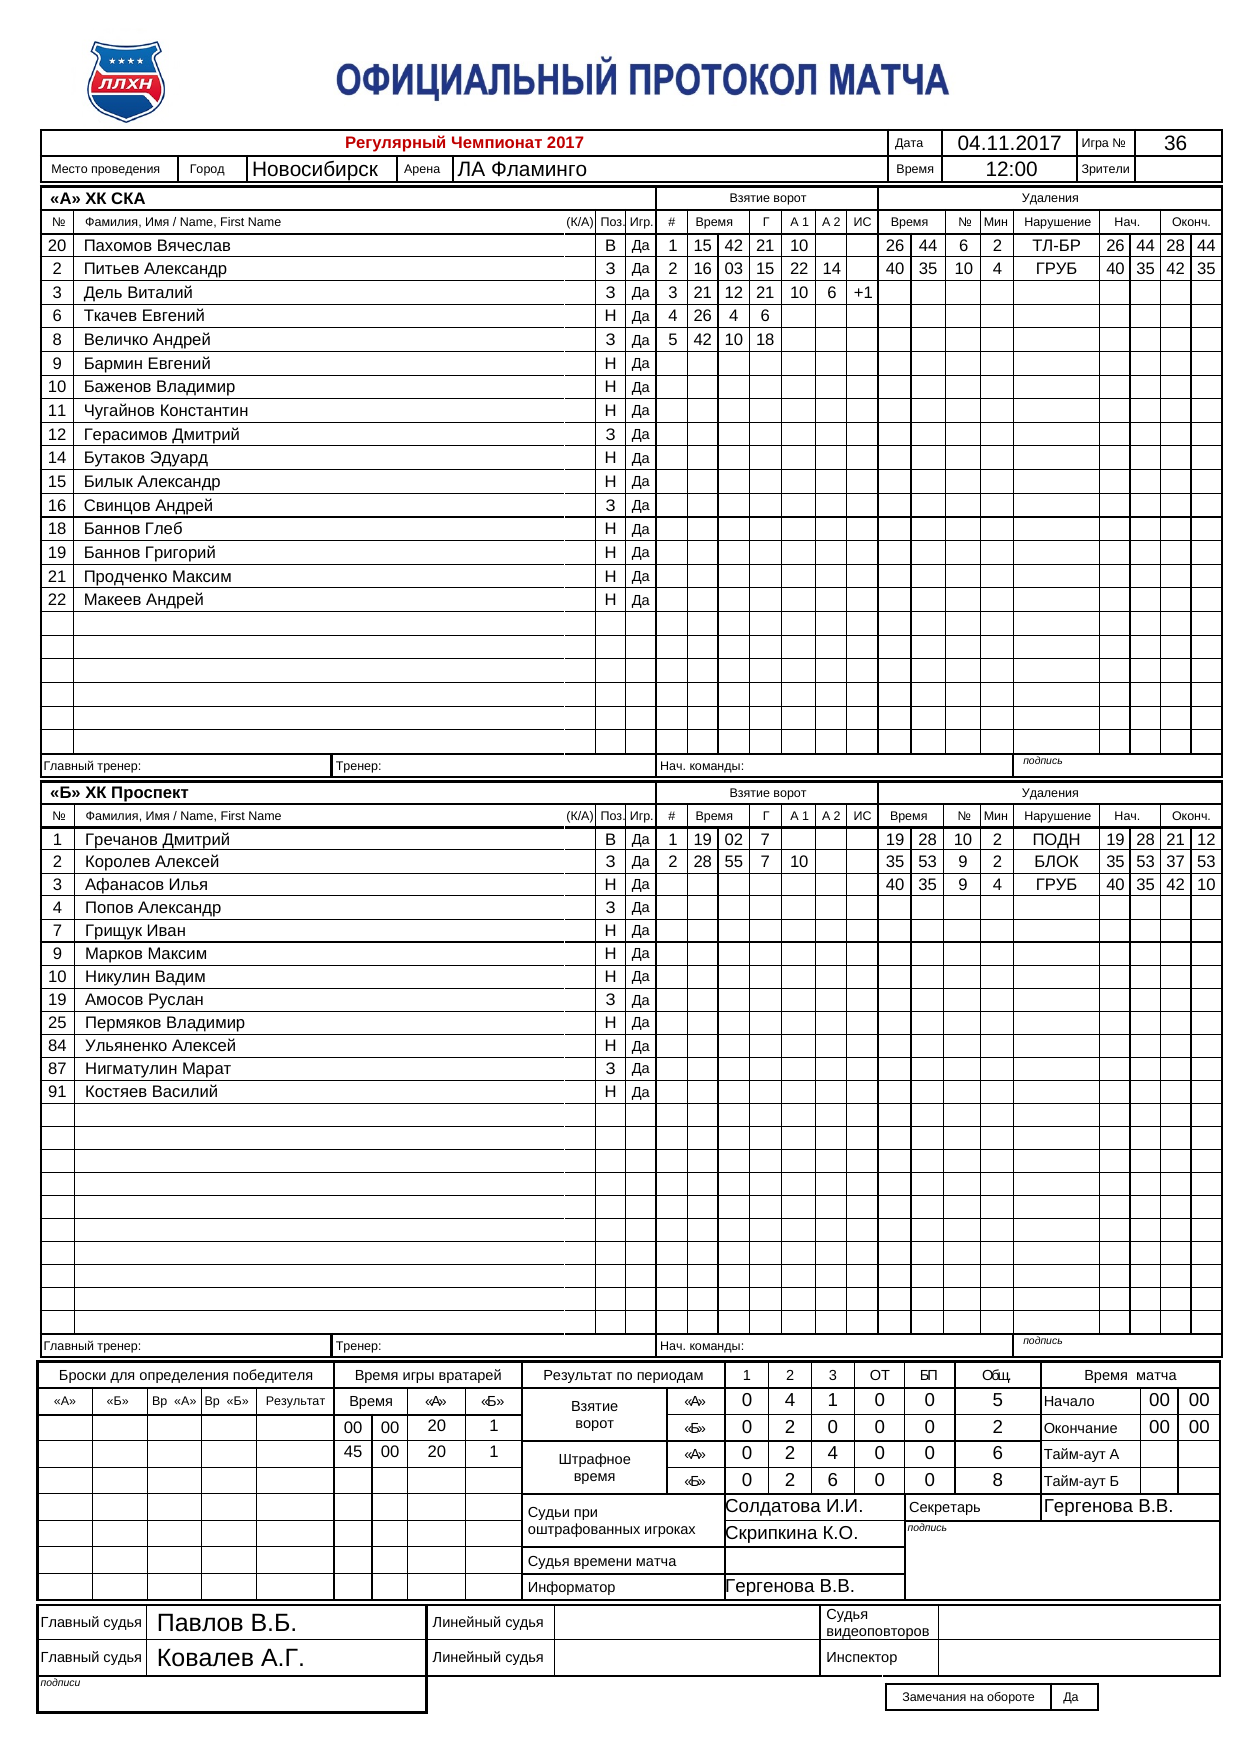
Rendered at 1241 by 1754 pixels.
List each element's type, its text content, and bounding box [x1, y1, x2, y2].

table_cell Н [596, 920, 625, 941]
table_cell [782, 683, 815, 706]
table_cell [408, 1468, 465, 1493]
table_cell 26 [1100, 235, 1129, 256]
table_cell [847, 829, 877, 849]
table_cell [750, 494, 781, 516]
table_cell [946, 423, 980, 445]
table_cell Фамилия, Имя / Name, First Name [74, 211, 565, 233]
table_cell 0 [726, 1415, 768, 1440]
table_cell [1131, 1242, 1160, 1264]
table_cell 26 [688, 305, 717, 327]
table_cell [816, 1196, 846, 1218]
table_cell Да [626, 1081, 655, 1103]
table_header Да [1052, 1685, 1097, 1709]
table_cell [847, 423, 877, 445]
table_cell [719, 352, 749, 374]
table_cell [719, 494, 749, 516]
table_cell [202, 1494, 256, 1520]
table_cell [565, 235, 595, 256]
table_cell [981, 565, 1013, 587]
table_cell 3 [42, 281, 73, 303]
table_cell № [42, 805, 74, 826]
table_cell [719, 470, 749, 493]
table_cell [1192, 1242, 1221, 1264]
table_cell [1100, 920, 1129, 941]
table_cell [1161, 518, 1190, 540]
table_cell [148, 1416, 201, 1440]
table_cell [1161, 659, 1190, 682]
table_cell [1192, 1104, 1221, 1126]
table_cell Н [596, 470, 625, 493]
table_cell [626, 612, 655, 634]
table_cell [782, 1242, 815, 1264]
table_cell [719, 943, 749, 964]
table_cell [657, 494, 687, 516]
table_cell 35 [912, 874, 943, 895]
table_cell [981, 683, 1013, 706]
table_cell 2 [956, 1415, 1040, 1440]
table_cell [1100, 896, 1129, 918]
table_cell [879, 328, 910, 351]
table_cell [750, 636, 781, 658]
table_cell [1131, 494, 1160, 516]
table_cell [202, 1547, 256, 1573]
table_cell [879, 707, 910, 729]
table_cell Питьев Александр [74, 257, 564, 280]
table_cell [657, 943, 687, 964]
table_cell [981, 1127, 1013, 1149]
table_cell [847, 446, 877, 469]
table_cell Линейный судья [428, 1606, 554, 1639]
table_cell [1161, 989, 1190, 1011]
table_cell 0 [812, 1415, 854, 1440]
table_cell [879, 446, 910, 469]
table_cell 0 [855, 1415, 904, 1440]
table_cell З [596, 257, 625, 280]
table_cell [719, 896, 749, 918]
table_cell [1100, 659, 1129, 682]
table_cell «А» [408, 1389, 465, 1413]
table_cell 40 [879, 257, 910, 280]
table_cell 0 [905, 1415, 954, 1440]
table_cell [816, 305, 846, 327]
table_cell [719, 1219, 749, 1241]
table_cell [1100, 1150, 1129, 1172]
table_cell 10 [782, 281, 815, 303]
table_cell Ткачев Евгений [74, 305, 564, 327]
table_cell [750, 1081, 781, 1103]
table_cell 26 [879, 235, 910, 256]
table_cell [719, 1242, 749, 1264]
table_cell [1192, 565, 1221, 587]
table_cell [719, 446, 749, 469]
table_cell 22 [42, 588, 73, 611]
table_cell [912, 1219, 943, 1241]
table_cell [944, 943, 980, 964]
table_cell [1014, 1265, 1099, 1287]
table_cell [939, 1640, 1219, 1675]
table_cell [981, 1081, 1013, 1103]
table_cell [1161, 896, 1190, 918]
table_cell [39, 1574, 92, 1599]
table_cell [1014, 494, 1099, 516]
table_cell Г [750, 211, 781, 233]
table_cell [565, 541, 595, 564]
table_cell 4 [42, 896, 74, 918]
table_cell [879, 1081, 910, 1103]
table_cell [944, 1219, 980, 1241]
table_cell [202, 1468, 256, 1493]
table_cell [1161, 565, 1190, 587]
table_cell Фамилия, Имя / Name, First Name [75, 805, 565, 826]
table_cell [1161, 1288, 1190, 1310]
table_cell [555, 1606, 819, 1639]
table_cell [847, 683, 877, 706]
table_cell [782, 1311, 815, 1333]
table_cell Н [596, 399, 625, 422]
table_cell [42, 1173, 74, 1195]
table_cell [1131, 1150, 1160, 1172]
table_cell [782, 707, 815, 729]
table_cell 02 [719, 829, 749, 849]
table_cell [981, 1173, 1013, 1195]
table_cell [782, 494, 815, 516]
table_cell [1141, 1468, 1177, 1493]
table_cell [1192, 943, 1221, 964]
table_cell 00 [373, 1441, 407, 1467]
table_cell [565, 966, 595, 987]
table_cell [565, 446, 595, 469]
table_cell # [657, 805, 687, 826]
table_cell [1192, 612, 1221, 634]
table_cell 7 [750, 829, 781, 849]
table_cell [912, 612, 945, 634]
table_cell 00 [1179, 1415, 1219, 1440]
table_cell 28 [1131, 829, 1160, 849]
table_cell Нарушение [1014, 211, 1099, 233]
table_cell [981, 1219, 1013, 1241]
table_cell [565, 1288, 595, 1310]
table_cell [816, 1288, 846, 1310]
table_cell [1014, 659, 1099, 682]
table_cell [719, 1104, 749, 1126]
table_cell [1100, 966, 1129, 987]
table_cell [847, 1311, 877, 1333]
table_cell Нач. команды: [657, 1335, 1012, 1356]
table_cell 28 [912, 829, 943, 849]
table_cell [1100, 1081, 1129, 1103]
table_cell [1141, 1441, 1177, 1467]
table_cell [883, 1677, 1220, 1681]
table_cell Скрипкина К.О. [726, 1521, 904, 1546]
table_cell [1131, 943, 1160, 964]
table_cell 2 [981, 850, 1013, 872]
table_header БП [905, 1363, 954, 1387]
table_cell 11 [42, 399, 73, 422]
table_cell [782, 518, 815, 540]
table_cell [373, 1574, 407, 1599]
table_cell [1014, 1058, 1099, 1079]
table_cell (К/А) [565, 211, 595, 233]
table_cell 3 [42, 874, 74, 895]
table_cell Н [596, 1012, 625, 1033]
table_cell [912, 588, 945, 611]
table_cell [912, 1035, 943, 1057]
table_cell [1100, 1058, 1129, 1079]
table_cell [1014, 1311, 1099, 1333]
table_cell [1014, 1012, 1099, 1033]
table_cell [565, 1265, 595, 1287]
table_cell [816, 494, 846, 516]
table_cell [847, 1173, 877, 1195]
table_cell ГРУБ [1014, 257, 1099, 280]
table_cell Поз. [596, 805, 625, 826]
table_cell [981, 352, 1013, 374]
table_cell [565, 1012, 595, 1033]
table_cell [981, 636, 1013, 658]
table_cell [93, 1416, 147, 1440]
table_cell [782, 659, 815, 682]
table_cell Королев Алексей [75, 850, 564, 872]
table_cell [565, 494, 595, 516]
table_cell [816, 588, 846, 611]
table_cell [626, 1127, 655, 1149]
table_cell [1161, 399, 1190, 422]
table_cell [946, 305, 980, 327]
table_cell [981, 446, 1013, 469]
table_cell [782, 1035, 815, 1057]
table_cell [565, 470, 595, 493]
table_cell [1179, 1468, 1219, 1493]
table_cell [750, 896, 781, 918]
table_cell [1100, 683, 1129, 706]
table_cell ИС [847, 211, 877, 233]
table_cell [1131, 376, 1160, 398]
table_cell ГРУБ [1014, 874, 1099, 895]
table_cell [719, 1196, 749, 1218]
table_cell Герасимов Дмитрий [74, 423, 564, 445]
table_cell [1014, 399, 1099, 422]
table_cell [847, 636, 877, 658]
table_cell [1131, 1127, 1160, 1149]
table_cell [847, 730, 877, 753]
table_cell 3 [657, 281, 687, 303]
table_cell [565, 257, 595, 280]
table_cell [847, 305, 877, 327]
table_cell [596, 612, 625, 634]
table_cell Да [626, 352, 655, 374]
table_cell [782, 1058, 815, 1079]
table_cell Вр «А» [148, 1389, 201, 1413]
table_cell 19 [879, 829, 910, 849]
table_cell [816, 328, 846, 351]
table_cell [42, 1196, 74, 1218]
table_cell Свинцов Андрей [74, 494, 564, 516]
table_cell [1100, 943, 1129, 964]
table_cell [688, 518, 717, 540]
table_cell [750, 376, 781, 398]
table_cell [688, 494, 717, 516]
table_cell [1192, 328, 1221, 351]
table_cell [879, 518, 910, 540]
table_cell Арена [398, 157, 452, 181]
table_cell [1161, 1104, 1190, 1126]
table_cell Нарушение [1014, 805, 1099, 826]
table_cell [782, 1265, 815, 1287]
table_cell [1100, 730, 1129, 753]
table_cell «А» [39, 1389, 92, 1413]
table_cell 44 [912, 235, 945, 256]
table_cell [847, 588, 877, 611]
table_cell [1192, 659, 1221, 682]
table_cell Да [626, 829, 655, 849]
table_cell [782, 874, 815, 895]
table_cell 25 [42, 1012, 74, 1033]
table_cell [1131, 470, 1160, 493]
table_cell [657, 730, 687, 753]
table_cell В [596, 235, 625, 256]
table_cell [944, 1058, 980, 1079]
table_cell [657, 1311, 687, 1333]
table_cell [657, 1173, 687, 1195]
table_cell [879, 541, 910, 564]
table_cell [981, 518, 1013, 540]
table_cell [1014, 989, 1099, 1011]
table_cell [565, 352, 595, 374]
table_header Результат по периодам [523, 1363, 724, 1387]
table_cell 53 [1131, 850, 1160, 872]
table_cell [946, 636, 980, 658]
table_cell [879, 399, 910, 422]
table_cell [719, 399, 749, 422]
table_cell [1100, 470, 1129, 493]
table_cell [912, 1012, 943, 1033]
table_cell 53 [1192, 850, 1221, 872]
table_cell 4 [657, 305, 687, 327]
table_cell 0 [905, 1442, 954, 1467]
table_cell 12 [719, 281, 749, 303]
table_cell [750, 943, 781, 964]
table_cell [912, 683, 945, 706]
table_cell Секретарь [906, 1495, 1040, 1520]
table_cell [1161, 305, 1190, 327]
table_cell [944, 896, 980, 918]
table_cell [1100, 1219, 1129, 1241]
table_cell Н [596, 874, 625, 895]
table_cell [657, 541, 687, 564]
table_cell [719, 874, 749, 895]
table_cell [42, 1242, 74, 1264]
table_cell [1131, 989, 1160, 1011]
table_cell [626, 1104, 655, 1126]
table_cell [202, 1521, 256, 1546]
table_cell Бутаков Эдуард [74, 446, 564, 469]
table_cell 1 [466, 1441, 521, 1467]
table_cell [847, 707, 877, 729]
table_cell Главный тренер: [42, 755, 330, 776]
table_header «А» ХК СКА [42, 188, 655, 209]
table_cell Марков Максим [75, 943, 564, 964]
table_cell [565, 659, 595, 682]
table_cell [912, 896, 943, 918]
table_cell [688, 541, 717, 564]
table_cell 10 [944, 829, 980, 849]
table_cell [1014, 376, 1099, 398]
table_cell 8 [956, 1468, 1040, 1493]
table_cell [1014, 896, 1099, 918]
table_cell З [596, 850, 625, 872]
table_cell [688, 1150, 717, 1172]
table_cell [912, 352, 945, 374]
table_cell 2 [657, 257, 687, 280]
table_cell Н [596, 1081, 625, 1103]
table_cell [981, 470, 1013, 493]
table_cell [912, 636, 945, 658]
table_cell 0 [855, 1468, 904, 1493]
table_cell 40 [1100, 257, 1129, 280]
table_cell [39, 1468, 92, 1493]
table_cell [816, 612, 846, 634]
table_cell [657, 1127, 687, 1149]
table_cell [626, 683, 655, 706]
table_cell [1192, 920, 1221, 941]
table_cell [816, 943, 846, 964]
table_cell [148, 1574, 201, 1599]
table_cell Да [626, 943, 655, 964]
table_cell [719, 1127, 749, 1149]
table_cell [1014, 1150, 1099, 1172]
table_cell [39, 1441, 92, 1467]
table_cell [1161, 966, 1190, 987]
table_cell [981, 328, 1013, 351]
table_cell [688, 659, 717, 682]
table_cell [750, 1242, 781, 1264]
table_cell Результат [257, 1389, 333, 1413]
table_cell [565, 1242, 595, 1264]
table_cell [657, 659, 687, 682]
table_cell [1179, 1441, 1219, 1467]
table_cell Главный тренер: [42, 1335, 330, 1356]
table_cell [912, 305, 945, 327]
table_cell [1136, 157, 1221, 181]
table_cell [75, 1265, 564, 1287]
table_cell [1192, 470, 1221, 493]
table_header Регулярный Чемпионат 2017 [42, 131, 887, 155]
table_cell [782, 1127, 815, 1149]
table_cell [1100, 494, 1129, 516]
table_cell [565, 281, 595, 303]
table_cell [847, 328, 877, 351]
table_cell [944, 966, 980, 987]
table_cell [1192, 989, 1221, 1011]
table_cell [847, 399, 877, 422]
table_cell [750, 1058, 781, 1079]
table_cell [782, 1104, 815, 1126]
table_cell 35 [1131, 257, 1160, 280]
table_cell [1131, 966, 1160, 987]
table_cell [981, 1311, 1013, 1333]
table_cell [816, 1104, 846, 1126]
table_cell 16 [688, 257, 717, 280]
table_cell 2 [657, 850, 687, 872]
table_cell [1161, 1012, 1190, 1033]
table_cell «Б » [466, 1389, 521, 1413]
table_cell [75, 1311, 564, 1333]
table_cell [1192, 399, 1221, 422]
table_cell Да [626, 235, 655, 256]
table_cell [750, 1104, 781, 1126]
table_cell [688, 1058, 717, 1079]
table_cell Величко Андрей [74, 328, 564, 351]
table_cell Н [596, 518, 625, 540]
table_cell [750, 1311, 781, 1333]
table_cell Информатор [523, 1575, 724, 1599]
table_cell 20 [408, 1441, 465, 1467]
table_cell Н [596, 588, 625, 611]
table_cell [879, 943, 910, 964]
table_cell 35 [1100, 850, 1129, 872]
table_cell [782, 1150, 815, 1172]
table_cell ИС [847, 805, 877, 826]
table_cell [879, 1104, 910, 1126]
table_cell [1192, 588, 1221, 611]
table_cell № [42, 211, 73, 233]
table_cell [912, 1288, 943, 1310]
table_cell [879, 1035, 910, 1057]
table_cell [1192, 707, 1221, 729]
table_cell [148, 1468, 201, 1493]
table_header Взятие ворот [657, 783, 877, 803]
table_cell [782, 966, 815, 987]
table_cell [879, 1311, 910, 1333]
table_cell [726, 1548, 904, 1573]
table_cell [981, 1058, 1013, 1079]
table_cell [1131, 896, 1160, 918]
table_cell [1131, 1058, 1160, 1079]
table_cell [981, 659, 1013, 682]
table_cell Штрафное время [523, 1442, 666, 1493]
table_cell З [596, 896, 625, 918]
table_cell [688, 636, 717, 658]
table_cell [1100, 612, 1129, 634]
table_cell [565, 1311, 595, 1333]
table_cell [981, 1150, 1013, 1172]
table_header «Б» ХК Проспект [42, 783, 655, 803]
table_cell 42 [1161, 874, 1190, 895]
table_cell [657, 1035, 687, 1057]
table_cell 4 [981, 257, 1013, 280]
table_cell Баннов Глеб [74, 518, 564, 540]
table_cell [626, 636, 655, 658]
table_cell Н [596, 352, 625, 374]
table_cell [816, 966, 846, 987]
table_cell [719, 588, 749, 611]
table_cell [946, 281, 980, 303]
table_cell [657, 1081, 687, 1103]
table_cell Нач. [1100, 211, 1160, 233]
table_cell [946, 376, 980, 398]
table_cell 21 [1161, 829, 1190, 849]
table_cell [847, 1265, 877, 1287]
table_cell 16 [42, 494, 73, 516]
table_cell [75, 1288, 564, 1310]
table_cell [879, 470, 910, 493]
table_cell [912, 446, 945, 469]
table_cell [816, 446, 846, 469]
table_cell [1099, 1682, 1220, 1711]
table_cell [1100, 636, 1129, 658]
table_cell [1192, 518, 1221, 540]
table_cell [719, 541, 749, 564]
table_cell Да [626, 376, 655, 398]
table_cell [688, 1127, 717, 1149]
table_cell [944, 1012, 980, 1033]
table_cell [1131, 588, 1160, 611]
table_cell [847, 896, 877, 918]
table_cell [782, 1012, 815, 1033]
table_cell [257, 1574, 333, 1599]
table_cell 19 [42, 989, 74, 1011]
table_cell 2 [42, 850, 74, 872]
table_cell [335, 1574, 371, 1599]
table_cell [373, 1547, 407, 1573]
table_cell [782, 470, 815, 493]
table_cell [782, 612, 815, 634]
table_cell [719, 565, 749, 587]
table_cell 9 [944, 874, 980, 895]
table_cell [1192, 1035, 1221, 1057]
table_cell [657, 683, 687, 706]
table_cell [981, 943, 1013, 964]
table_cell [816, 896, 846, 918]
table_cell [946, 707, 980, 729]
table_cell [912, 328, 945, 351]
table_cell [1014, 1035, 1099, 1057]
table_cell [1192, 1081, 1221, 1103]
table_cell [565, 1150, 595, 1172]
table_cell [750, 423, 781, 445]
table_cell 1 [657, 235, 687, 256]
table_cell [93, 1441, 147, 1467]
table_cell Нигматулин Марат [75, 1058, 564, 1079]
table_cell [565, 1081, 595, 1103]
table_cell 2 [769, 1415, 811, 1440]
table_cell [750, 446, 781, 469]
table_cell [782, 730, 815, 753]
table_cell [981, 1035, 1013, 1057]
table_cell [1100, 1173, 1129, 1195]
table_cell [75, 1242, 564, 1264]
table_cell 7 [750, 850, 781, 872]
table_cell [1014, 1081, 1099, 1103]
table_cell Баннов Григорий [74, 541, 564, 564]
table_cell [688, 730, 717, 753]
table_cell [944, 1035, 980, 1057]
table_cell [1014, 707, 1099, 729]
table_cell [565, 376, 595, 398]
table_cell [1014, 966, 1099, 987]
table_cell [946, 612, 980, 634]
table_cell Да [626, 1058, 655, 1079]
table_cell [1100, 1311, 1129, 1333]
table_cell [1192, 966, 1221, 987]
table_cell 15 [750, 257, 781, 280]
table_cell [565, 518, 595, 540]
table_cell 0 [855, 1389, 904, 1413]
table_cell [944, 1288, 980, 1310]
table_cell [981, 1104, 1013, 1126]
table_cell [816, 683, 846, 706]
table_cell [981, 541, 1013, 564]
table_cell З [596, 423, 625, 445]
table_cell [74, 612, 564, 634]
table_cell [1161, 423, 1190, 445]
table_cell [657, 352, 687, 374]
table_cell [688, 1104, 717, 1126]
table_cell 6 [816, 281, 846, 303]
table_cell [719, 1058, 749, 1079]
table_cell [565, 612, 595, 634]
table_cell [847, 1035, 877, 1057]
table_cell [688, 1035, 717, 1057]
table_cell [816, 730, 846, 753]
table_cell [912, 281, 945, 303]
table_header Удаления [879, 783, 1221, 803]
table_cell 84 [42, 1035, 74, 1057]
table_cell [879, 1196, 910, 1218]
table_cell [782, 1173, 815, 1195]
table_cell [719, 612, 749, 634]
table_cell 21 [750, 281, 781, 303]
table_header 36 [1136, 131, 1221, 155]
table_cell Город [179, 157, 246, 181]
table_cell [688, 966, 717, 987]
table_cell 53 [912, 850, 943, 872]
table_header Удаления [879, 188, 1221, 209]
table_cell Окончание [1042, 1415, 1140, 1440]
table_cell [782, 1288, 815, 1310]
table_cell Н [596, 305, 625, 327]
table_cell [565, 1219, 595, 1241]
table_cell [847, 1127, 877, 1149]
table_cell [782, 1196, 815, 1218]
table_cell [944, 989, 980, 1011]
table_cell [750, 989, 781, 1011]
table_cell [42, 1311, 74, 1333]
table_cell [847, 1081, 877, 1103]
table_cell 00 [373, 1416, 407, 1440]
table_cell [688, 352, 717, 374]
table_cell [847, 541, 877, 564]
table_cell [555, 1640, 819, 1675]
table_cell [1192, 494, 1221, 516]
table_cell [657, 989, 687, 1011]
table_cell [408, 1494, 465, 1520]
table_cell [657, 1104, 687, 1126]
table_cell [688, 612, 717, 634]
table_cell [1014, 1219, 1099, 1241]
table_cell [1100, 1242, 1129, 1264]
table_cell [879, 612, 910, 634]
table_cell Да [626, 920, 655, 941]
table_cell [847, 850, 877, 872]
table_cell [912, 1242, 943, 1264]
table_cell 91 [42, 1081, 74, 1103]
table_cell [719, 1311, 749, 1333]
table_cell [816, 565, 846, 587]
table_cell Вр «Б» [202, 1389, 256, 1413]
table_cell [657, 636, 687, 658]
table_cell Зрители [1078, 157, 1134, 181]
table_header Взятие ворот [657, 188, 877, 209]
table_cell [912, 1265, 943, 1287]
table_cell [373, 1521, 407, 1546]
table_cell [93, 1547, 147, 1573]
table_cell [42, 1265, 74, 1287]
table_cell [1161, 376, 1190, 398]
table_cell [879, 588, 910, 611]
table_cell [657, 1288, 687, 1310]
table_cell [1014, 352, 1099, 374]
table_cell [912, 920, 943, 941]
table_cell [202, 1441, 256, 1467]
table_cell [847, 518, 877, 540]
table_cell 7 [42, 920, 74, 941]
table_cell Ульяненко Алексей [75, 1035, 564, 1057]
table_cell [335, 1521, 371, 1546]
table_cell [981, 1265, 1013, 1287]
table_cell [39, 1547, 92, 1573]
table_cell [912, 659, 945, 682]
table_cell [1014, 1288, 1099, 1310]
table_cell 10 [782, 235, 815, 256]
table_cell [946, 494, 980, 516]
table_cell [912, 1196, 943, 1218]
table_cell 0 [855, 1442, 904, 1467]
table_cell [816, 989, 846, 1011]
table_cell [565, 636, 595, 658]
table_cell 5 [657, 328, 687, 351]
table_cell [1014, 683, 1099, 706]
table_cell [75, 1219, 564, 1241]
table_cell А 2 [816, 805, 846, 826]
table_cell [816, 1311, 846, 1333]
table_cell [816, 1150, 846, 1172]
table_cell [946, 683, 980, 706]
table_cell [657, 896, 687, 918]
table_cell [257, 1468, 333, 1493]
table_cell [1192, 446, 1221, 469]
table_cell [944, 1196, 980, 1218]
table_cell Время [688, 211, 749, 233]
table_cell 4 [769, 1389, 811, 1413]
table_cell [847, 920, 877, 941]
table_cell [1131, 305, 1160, 327]
table_cell Да [626, 989, 655, 1011]
table_cell [946, 446, 980, 469]
table_cell [42, 1104, 74, 1126]
table_cell [946, 518, 980, 540]
table_cell [719, 1265, 749, 1287]
table_cell [750, 920, 781, 941]
table_cell [688, 683, 717, 706]
table_cell Н [596, 541, 625, 564]
table_cell 40 [879, 874, 910, 895]
table_cell Н [596, 376, 625, 398]
table_cell [750, 612, 781, 634]
table_cell [816, 1265, 846, 1287]
table_cell [1192, 1219, 1221, 1241]
table_cell [1161, 494, 1190, 516]
table_cell [1131, 1311, 1160, 1333]
table_cell [912, 518, 945, 540]
table_cell [1192, 281, 1221, 303]
table_cell [75, 1127, 564, 1149]
table_cell [657, 470, 687, 493]
table_cell [74, 659, 564, 682]
table_cell [750, 707, 781, 729]
table_cell Да [626, 305, 655, 327]
table_cell [1161, 636, 1190, 658]
table_cell [565, 1196, 595, 1218]
table_cell ТЛ-БР [1014, 235, 1099, 256]
table_cell 0 [905, 1389, 954, 1413]
table_cell [1100, 1035, 1129, 1057]
table_header 3 [812, 1363, 854, 1387]
table_cell [782, 989, 815, 1011]
table_cell [782, 920, 815, 941]
table_cell «Б» [93, 1389, 147, 1413]
table_cell Бармин Евгений [74, 352, 564, 374]
table_cell [1100, 707, 1129, 729]
table_cell [688, 943, 717, 964]
table_cell [719, 1012, 749, 1033]
table_cell 45 [335, 1441, 371, 1467]
table_cell Тренер: [333, 1335, 655, 1356]
table_cell [879, 683, 910, 706]
table_cell [626, 1173, 655, 1195]
table_cell [373, 1494, 407, 1520]
table_cell [1100, 1196, 1129, 1218]
table_cell 21 [688, 281, 717, 303]
table_cell [657, 1058, 687, 1079]
table_cell [148, 1547, 201, 1573]
table_cell 6 [812, 1468, 854, 1493]
table_cell Время [889, 157, 941, 181]
table_cell 35 [1192, 257, 1221, 280]
table_cell [373, 1468, 407, 1493]
table_cell [565, 989, 595, 1011]
table_cell [1014, 636, 1099, 658]
table_cell 35 [879, 850, 910, 872]
table_cell [719, 1035, 749, 1057]
table_cell [944, 1265, 980, 1287]
table_cell [879, 1288, 910, 1310]
table_cell Амосов Руслан [75, 989, 564, 1011]
table_cell [719, 730, 749, 753]
table_cell Поз. [596, 211, 625, 233]
table_cell [596, 1242, 625, 1264]
table_cell [1131, 1265, 1160, 1287]
table_cell 1 [657, 829, 687, 849]
table_cell Да [626, 399, 655, 422]
table_cell Судьи при оштрафованных игроках [523, 1495, 724, 1546]
table_cell [750, 1219, 781, 1241]
table_cell [847, 494, 877, 516]
table_cell [981, 1196, 1013, 1218]
table_cell [847, 1196, 877, 1218]
table_cell [565, 896, 595, 918]
table_cell [1100, 399, 1129, 422]
table_cell [719, 707, 749, 729]
table_header Броски для определения победителя [39, 1363, 333, 1387]
table_cell Мин [981, 211, 1013, 233]
table_cell 2 [981, 235, 1013, 256]
table_cell Оконч. [1161, 211, 1221, 233]
table_cell [1131, 636, 1160, 658]
table_cell [1100, 1127, 1129, 1149]
table_cell 03 [719, 257, 749, 280]
table_cell [42, 1127, 74, 1149]
table_cell [750, 874, 781, 895]
table_cell [1014, 730, 1099, 753]
table_cell [782, 399, 815, 422]
table_cell (К/А) [565, 805, 595, 826]
table_header Общ. [956, 1363, 1040, 1387]
table_cell [1131, 1288, 1160, 1310]
table_cell [981, 989, 1013, 1011]
table_cell [847, 235, 877, 256]
table_cell [1131, 1081, 1160, 1103]
table_cell Н [596, 565, 625, 587]
table_cell 0 [726, 1468, 768, 1493]
table_cell 10 [782, 850, 815, 872]
table_cell 2 [981, 829, 1013, 849]
table_cell [148, 1521, 201, 1546]
table_cell [1192, 636, 1221, 658]
table_cell 9 [42, 352, 73, 374]
table_cell [719, 1081, 749, 1103]
table_cell [944, 1311, 980, 1333]
table_cell [1100, 541, 1129, 564]
table_cell [912, 470, 945, 493]
table_cell подпись [1014, 1335, 1221, 1356]
table_cell [202, 1416, 256, 1440]
table_cell [879, 305, 910, 327]
table_cell 4 [719, 305, 749, 327]
table_cell [1014, 1127, 1099, 1149]
table_cell подписи [39, 1677, 425, 1711]
table_cell [1192, 1127, 1221, 1149]
table_cell [750, 588, 781, 611]
table_header Игра № [1078, 131, 1134, 155]
table_cell Дель Виталий [74, 281, 564, 303]
table_cell [565, 683, 595, 706]
table_cell 6 [42, 305, 73, 327]
table_cell [879, 1127, 910, 1149]
table_cell [596, 1196, 625, 1218]
table_cell [719, 966, 749, 987]
table_cell Да [626, 874, 655, 895]
table_cell [719, 683, 749, 706]
table_cell [565, 399, 595, 422]
table_cell Н [596, 1035, 625, 1057]
table_cell 22 [782, 257, 815, 280]
table_cell [148, 1441, 201, 1467]
table_cell [42, 730, 73, 753]
table_cell [912, 494, 945, 516]
table_cell Тайм-аут А [1042, 1441, 1140, 1467]
table_cell [750, 659, 781, 682]
table_cell З [596, 494, 625, 516]
table_cell [879, 352, 910, 374]
table_cell [565, 1035, 595, 1057]
table_cell Да [626, 518, 655, 540]
table_cell [1100, 518, 1129, 540]
table_cell [1161, 707, 1190, 729]
table_cell [1100, 305, 1129, 327]
table_cell [74, 707, 564, 729]
table_cell 6 [946, 235, 980, 256]
table_cell [847, 470, 877, 493]
table_cell 0 [726, 1442, 768, 1467]
table_cell 20 [42, 235, 73, 256]
table_cell [466, 1468, 521, 1493]
table_cell [879, 989, 910, 1011]
table_cell [1161, 328, 1190, 351]
table_cell 00 [335, 1416, 371, 1440]
table_cell [1161, 541, 1190, 564]
table_cell [596, 1150, 625, 1172]
table_cell [1014, 943, 1099, 964]
table_cell [946, 470, 980, 493]
table_cell [782, 446, 815, 469]
table_cell [912, 1058, 943, 1079]
table_cell [912, 1104, 943, 1126]
table_cell [1100, 423, 1129, 445]
table_cell [1131, 541, 1160, 564]
table_cell [816, 1081, 846, 1103]
table_cell [879, 281, 910, 303]
table_cell [719, 423, 749, 445]
table_cell [565, 850, 595, 872]
table_cell [879, 494, 910, 516]
table_cell [944, 1104, 980, 1126]
table_cell [565, 1058, 595, 1079]
table_cell [688, 1012, 717, 1033]
table_cell [912, 565, 945, 587]
table_cell [1100, 1288, 1129, 1310]
table_cell [75, 1173, 564, 1195]
table_cell [1161, 1173, 1190, 1195]
table_cell [626, 1265, 655, 1287]
table_cell [1192, 683, 1221, 706]
table_cell Да [626, 966, 655, 987]
table_cell [847, 257, 877, 280]
table_cell [1161, 730, 1190, 753]
table_cell 35 [912, 257, 945, 280]
table_cell [1131, 328, 1160, 351]
table_cell [879, 1242, 910, 1264]
table_cell 15 [688, 235, 717, 256]
table_cell [719, 376, 749, 398]
table_cell 20 [408, 1416, 465, 1440]
table_cell Да [626, 281, 655, 303]
table_cell [816, 423, 846, 445]
table_cell [719, 659, 749, 682]
table_cell 28 [1161, 235, 1190, 256]
table_cell [1014, 1104, 1099, 1126]
table_cell Нач. [1100, 805, 1160, 826]
table_cell [688, 1173, 717, 1195]
table_cell [335, 1468, 371, 1493]
table_cell [657, 399, 687, 422]
table_cell [879, 1265, 910, 1287]
table_cell [657, 966, 687, 987]
table_cell [596, 1265, 625, 1287]
table_cell БЛОК [1014, 850, 1099, 872]
table_cell 28 [688, 850, 717, 872]
table_cell Да [626, 423, 655, 445]
table_header ОТ [855, 1363, 904, 1387]
table_cell [816, 659, 846, 682]
table_cell [879, 1058, 910, 1079]
table_cell [688, 989, 717, 1011]
table_cell 8 [42, 328, 73, 351]
table_cell [782, 376, 815, 398]
table_header Время игры вратарей [335, 1363, 521, 1387]
table_cell [981, 920, 1013, 941]
table_cell [1161, 1242, 1190, 1264]
table_cell 10 [946, 257, 980, 280]
table_cell [816, 1035, 846, 1057]
table_cell [596, 1288, 625, 1310]
table_cell [750, 470, 781, 493]
table_cell [879, 1219, 910, 1241]
table_cell [565, 305, 595, 327]
table_cell [816, 518, 846, 540]
table_cell [879, 1012, 910, 1033]
table_cell [782, 636, 815, 658]
table_cell [657, 612, 687, 634]
table_cell [912, 943, 943, 964]
table_cell [1100, 446, 1129, 469]
table_cell [912, 423, 945, 445]
table_cell [626, 707, 655, 729]
table_cell [719, 636, 749, 658]
table_cell [782, 943, 815, 964]
table_cell [565, 1127, 595, 1149]
table_cell [750, 1173, 781, 1195]
table_cell [39, 1494, 92, 1520]
table_cell Тайм-аут Б [1042, 1468, 1140, 1493]
table_cell [944, 1150, 980, 1172]
table_cell [1131, 659, 1160, 682]
table_cell [750, 518, 781, 540]
table_cell [42, 659, 73, 682]
table_cell [816, 920, 846, 941]
table_cell [750, 1265, 781, 1287]
table_cell 4 [981, 874, 1013, 895]
table_cell [626, 1196, 655, 1218]
table_cell [816, 235, 846, 256]
table_cell Пермяков Владимир [75, 1012, 564, 1033]
table_cell Да [626, 1012, 655, 1033]
table_cell [39, 1521, 92, 1546]
table_cell [847, 659, 877, 682]
table_cell Время [688, 805, 749, 826]
table_cell [626, 1311, 655, 1333]
table_cell Время [335, 1389, 407, 1413]
table_cell [981, 376, 1013, 398]
table_cell Продченко Максим [74, 565, 564, 587]
table_cell [74, 683, 564, 706]
table_cell [879, 966, 910, 987]
table_cell [1192, 896, 1221, 918]
table_cell [816, 874, 846, 895]
table_cell [688, 874, 717, 895]
table_cell [782, 305, 815, 327]
table_cell [912, 1127, 943, 1149]
table_cell [657, 1012, 687, 1033]
table_cell [688, 470, 717, 493]
table_cell [688, 1081, 717, 1103]
table_cell [657, 920, 687, 941]
table_header Дата [889, 131, 941, 155]
table_cell [879, 423, 910, 445]
table_cell Судья видеоповторов [821, 1606, 938, 1639]
table_cell [39, 1416, 92, 1440]
table_cell [944, 1081, 980, 1103]
table_cell [981, 305, 1013, 327]
table_cell Новосибирск [248, 157, 396, 181]
table_cell [93, 1468, 147, 1493]
table_cell [981, 588, 1013, 611]
table_cell [1192, 305, 1221, 327]
table_cell [912, 541, 945, 564]
table_cell [565, 707, 595, 729]
table_cell [257, 1494, 333, 1520]
table_cell [879, 1173, 910, 1195]
table_cell [750, 352, 781, 374]
table_cell [565, 328, 595, 351]
table_cell 14 [42, 446, 73, 469]
table_cell [1131, 1104, 1160, 1126]
table_cell [1014, 612, 1099, 634]
table_cell 10 [42, 376, 73, 398]
table_cell [782, 423, 815, 445]
table_cell Взятие ворот [523, 1389, 666, 1440]
table_cell [75, 1150, 564, 1172]
table_cell [657, 518, 687, 540]
table_cell Билык Александр [74, 470, 564, 493]
table_cell [1014, 423, 1099, 445]
table_cell [657, 446, 687, 469]
table_cell [1014, 518, 1099, 540]
table_cell [946, 588, 980, 611]
table_cell [1100, 1265, 1129, 1287]
table_cell [257, 1441, 333, 1467]
table_cell [466, 1547, 521, 1573]
table_cell ПОДН [1014, 829, 1099, 849]
table_cell А 2 [816, 211, 846, 233]
table_cell [565, 423, 595, 445]
table_cell [847, 874, 877, 895]
table_cell № [946, 211, 980, 233]
table_cell [1161, 352, 1190, 374]
table_cell [750, 541, 781, 564]
table_cell [1100, 352, 1129, 374]
table_cell [657, 1196, 687, 1218]
table_cell [1131, 446, 1160, 469]
table_cell Солдатова И.И. [726, 1495, 904, 1520]
table_cell [1192, 1150, 1221, 1172]
table_cell [750, 683, 781, 706]
table_cell 00 [1179, 1389, 1219, 1413]
table_cell [912, 1081, 943, 1103]
table_cell [981, 281, 1013, 303]
table_cell [1192, 1265, 1221, 1287]
table_header Время матча [1042, 1363, 1219, 1387]
table_cell [688, 896, 717, 918]
table_cell [626, 730, 655, 753]
table_cell [42, 636, 73, 658]
table_cell Да [626, 1035, 655, 1057]
table_cell [879, 565, 910, 587]
table_cell [981, 494, 1013, 516]
table_cell [565, 874, 595, 895]
table_cell [1100, 588, 1129, 611]
table_cell Главный судья [39, 1606, 146, 1639]
table_cell [1161, 612, 1190, 634]
table_cell [816, 352, 846, 374]
table_cell 10 [1192, 874, 1221, 895]
table_cell Да [626, 257, 655, 280]
table_cell Баженов Владимир [74, 376, 564, 398]
table_cell 2 [769, 1468, 811, 1493]
table_cell [1161, 1081, 1190, 1103]
table_cell [42, 683, 73, 706]
table_cell Да [626, 541, 655, 564]
table_cell 21 [42, 565, 73, 587]
table_cell [1100, 565, 1129, 587]
table_cell 19 [42, 541, 73, 564]
table_cell [1161, 446, 1190, 469]
table_cell [719, 1173, 749, 1195]
table_cell [1131, 399, 1160, 422]
table_cell [981, 1012, 1013, 1033]
table_cell [981, 423, 1013, 445]
table_cell [42, 1288, 74, 1310]
table_cell [816, 1127, 846, 1149]
table_cell [688, 1288, 717, 1310]
table_cell [74, 730, 564, 753]
table_cell Начало [1042, 1389, 1140, 1413]
table_cell [565, 588, 595, 611]
table_cell [688, 376, 717, 398]
table_cell Макеев Андрей [74, 588, 564, 611]
table_cell [1014, 541, 1099, 564]
table_cell [879, 659, 910, 682]
table_header 04.11.2017 [943, 131, 1076, 155]
table_cell Да [626, 565, 655, 587]
table_cell 15 [42, 470, 73, 493]
table_cell «А» [668, 1442, 724, 1467]
table_cell 12 [42, 423, 73, 445]
table_cell 42 [719, 235, 749, 256]
table_cell [750, 1288, 781, 1310]
table_cell 10 [42, 966, 74, 987]
table_cell Тренер: [333, 755, 655, 776]
table_cell [42, 707, 73, 729]
table_cell [596, 707, 625, 729]
table_cell Н [596, 446, 625, 469]
table_cell [42, 1219, 74, 1241]
table_cell Да [626, 494, 655, 516]
table_cell [847, 1104, 877, 1126]
table_cell 9 [42, 943, 74, 964]
table_cell [1014, 305, 1099, 327]
table_cell 10 [719, 328, 749, 351]
table_header 1 [726, 1363, 768, 1387]
table_cell [1100, 328, 1129, 351]
table_cell [1131, 1173, 1160, 1195]
table_cell [879, 920, 910, 941]
table_cell [912, 399, 945, 422]
table_cell [596, 730, 625, 753]
table_cell Место проведения [42, 157, 177, 181]
table_cell [1014, 565, 1099, 587]
table_cell 87 [42, 1058, 74, 1079]
table_cell [816, 1219, 846, 1241]
table_cell Да [626, 328, 655, 351]
table_cell [750, 1196, 781, 1218]
table_cell [1100, 376, 1129, 398]
table_cell [596, 1127, 625, 1149]
table_cell З [596, 989, 625, 1011]
table_cell [75, 1196, 564, 1218]
table_cell [1131, 612, 1160, 634]
table_cell [93, 1494, 147, 1520]
table_cell «Б» [668, 1415, 724, 1440]
table_cell [1100, 1104, 1129, 1126]
table_cell [816, 470, 846, 493]
table_cell [408, 1547, 465, 1573]
table_cell [657, 1265, 687, 1287]
table_cell [1161, 470, 1190, 493]
table_cell [782, 352, 815, 374]
table_cell Да [626, 588, 655, 611]
table_cell [408, 1521, 465, 1546]
table_cell [1014, 328, 1099, 351]
table_cell [719, 920, 749, 941]
table_cell [1161, 1058, 1190, 1079]
table_cell З [596, 281, 625, 303]
table_cell [428, 1677, 882, 1711]
table_cell [847, 1242, 877, 1264]
table_cell [946, 541, 980, 564]
table_cell [1192, 1173, 1221, 1195]
table_cell [879, 376, 910, 398]
table_cell Чугайнов Константин [74, 399, 564, 422]
table_cell [847, 1150, 877, 1172]
table_cell 4 [812, 1442, 854, 1467]
table_cell [1192, 376, 1221, 398]
table_cell [847, 1219, 877, 1241]
table_cell [847, 966, 877, 987]
table_cell 1 [466, 1416, 521, 1440]
table_cell [565, 920, 595, 941]
table_cell [981, 707, 1013, 729]
table_cell [816, 1058, 846, 1079]
table_cell [944, 920, 980, 941]
table_cell Судья времени матча [523, 1548, 724, 1573]
table_cell [912, 1173, 943, 1195]
table_cell [944, 1242, 980, 1264]
table_cell Да [626, 446, 655, 469]
table_cell [719, 989, 749, 1011]
table_cell [1100, 1012, 1129, 1033]
table_cell Павлов В.Б. [147, 1606, 425, 1639]
table_cell [981, 896, 1013, 918]
table_cell [879, 730, 910, 753]
table_cell [565, 943, 595, 964]
table_cell Время [879, 805, 943, 826]
table_cell Да [626, 470, 655, 493]
table_cell [148, 1494, 201, 1520]
table_cell 2 [42, 257, 73, 280]
table_cell [879, 636, 910, 658]
table_cell # [657, 211, 687, 233]
table_cell [1131, 1196, 1160, 1218]
table_cell З [596, 1058, 625, 1079]
table_cell [750, 565, 781, 587]
table_cell [847, 989, 877, 1011]
table_cell [596, 1219, 625, 1241]
table_cell Время [879, 211, 945, 233]
table_cell [42, 612, 73, 634]
table_cell [946, 328, 980, 351]
table_cell [816, 1173, 846, 1195]
table_cell 0 [726, 1389, 768, 1413]
table_cell [1131, 281, 1160, 303]
table_cell 9 [944, 850, 980, 872]
table_cell [565, 1104, 595, 1126]
table_cell [1014, 446, 1099, 469]
table_cell 19 [688, 829, 717, 849]
table_cell [847, 352, 877, 374]
table_cell [719, 1150, 749, 1172]
table_cell [1192, 1196, 1221, 1218]
table_cell подпись [1014, 755, 1221, 776]
table_cell [1161, 1311, 1190, 1333]
table_cell [688, 423, 717, 445]
table_cell 12 [1192, 829, 1221, 849]
table_cell [1014, 470, 1099, 493]
table_cell [944, 1127, 980, 1149]
table_cell 14 [816, 257, 846, 280]
table_cell [1014, 1196, 1099, 1218]
table_cell [1161, 1196, 1190, 1218]
table_cell [981, 1242, 1013, 1264]
table_cell А 1 [782, 805, 815, 826]
table_cell Главный судья [39, 1640, 146, 1675]
table_cell [816, 541, 846, 564]
table_cell [1161, 1127, 1190, 1149]
table_cell подпись [906, 1522, 1219, 1599]
table_cell Н [596, 966, 625, 987]
table_cell Попов Александр [75, 896, 564, 918]
table_cell [912, 989, 943, 1011]
table_cell Никулин Вадим [75, 966, 564, 987]
table_cell [1161, 920, 1190, 941]
table_cell [466, 1494, 521, 1520]
table_cell [879, 1150, 910, 1172]
table_cell № [944, 805, 980, 826]
table_cell [565, 565, 595, 587]
table_cell [688, 399, 717, 422]
table_cell Мин [981, 805, 1013, 826]
table_cell [257, 1416, 333, 1440]
table_cell [596, 659, 625, 682]
table_cell 44 [1131, 235, 1160, 256]
table_cell [257, 1547, 333, 1573]
table_cell [782, 328, 815, 351]
table_cell [782, 1219, 815, 1241]
table_cell Пахомов Вячеслав [74, 235, 564, 256]
table_cell А 1 [782, 211, 815, 233]
table_cell [1161, 683, 1190, 706]
table_cell [1131, 1012, 1160, 1033]
table_cell [1192, 1012, 1221, 1033]
table_cell [847, 565, 877, 587]
table_cell 12:00 [943, 157, 1076, 181]
table_header 2 [769, 1363, 811, 1387]
table_cell [1131, 683, 1160, 706]
table_cell [750, 1150, 781, 1172]
table_cell [981, 730, 1013, 753]
table_cell 18 [750, 328, 781, 351]
table_cell Гергенова В.В. [726, 1575, 904, 1599]
table_cell [1014, 281, 1099, 303]
table_cell [944, 1173, 980, 1195]
table_cell [688, 920, 717, 941]
table_cell [946, 730, 980, 753]
table_cell Грищук Иван [75, 920, 564, 941]
table_cell Г [750, 805, 781, 826]
table_cell [750, 1035, 781, 1057]
table_cell [816, 850, 846, 872]
table_cell [657, 1150, 687, 1172]
table_cell 1 [812, 1389, 854, 1413]
table_cell [750, 730, 781, 753]
table_cell [912, 1150, 943, 1172]
table_cell [1131, 920, 1160, 941]
table_cell [946, 399, 980, 422]
table_cell 44 [1192, 235, 1221, 256]
table_cell [981, 1288, 1013, 1310]
table_cell [626, 1288, 655, 1310]
table_cell [816, 376, 846, 398]
table_cell [335, 1547, 371, 1573]
table_cell [1014, 1242, 1099, 1264]
table_cell [565, 730, 595, 753]
table_cell 18 [42, 518, 73, 540]
table_cell [657, 1242, 687, 1264]
table_cell [946, 659, 980, 682]
table_cell [1192, 352, 1221, 374]
table_cell 00 [1141, 1415, 1177, 1440]
table_cell [1161, 281, 1190, 303]
table_cell [816, 636, 846, 658]
table_cell [75, 1104, 564, 1126]
table_cell [1131, 707, 1160, 729]
table_cell [657, 423, 687, 445]
table_cell [1192, 541, 1221, 564]
table_cell ЛА Фламинго [454, 157, 887, 181]
table_cell [782, 896, 815, 918]
table_cell [719, 518, 749, 540]
table_cell [657, 588, 687, 611]
table_cell [466, 1574, 521, 1599]
table_cell [1192, 1288, 1221, 1310]
table_cell [912, 730, 945, 753]
table_cell [719, 1288, 749, 1310]
table_cell [912, 1311, 943, 1333]
table_cell [596, 1104, 625, 1126]
picture [5, 28, 1179, 129]
table_cell [946, 565, 980, 587]
table_cell Игр. [626, 211, 655, 233]
table_cell 19 [1100, 829, 1129, 849]
table_cell [1131, 518, 1160, 540]
table_cell 42 [1161, 257, 1190, 280]
table_cell Афанасов Илья [75, 874, 564, 895]
table_cell [1192, 1311, 1221, 1333]
table_cell [74, 636, 564, 658]
table_cell [93, 1574, 147, 1599]
table_cell [42, 1150, 74, 1172]
table_cell [750, 1127, 781, 1149]
table_cell 00 [1141, 1389, 1177, 1413]
table_cell [912, 966, 943, 987]
table_cell [626, 1219, 655, 1241]
table_cell [782, 1081, 815, 1103]
table_cell Костяев Василий [75, 1081, 564, 1103]
table_cell 0 [905, 1468, 954, 1493]
table_cell [1161, 943, 1190, 964]
table_cell Инспектор [821, 1640, 938, 1675]
table_cell [565, 829, 595, 849]
table_cell [981, 399, 1013, 422]
table_cell 5 [956, 1389, 1040, 1413]
table_cell [688, 1311, 717, 1333]
table_cell [847, 1012, 877, 1033]
table_cell Н [596, 943, 625, 964]
table_cell [847, 1288, 877, 1310]
table_cell Гергенова В.В. [1042, 1495, 1219, 1520]
table_cell [657, 1219, 687, 1241]
table_cell «А» [668, 1389, 724, 1413]
table_cell [816, 399, 846, 422]
table_cell Оконч. [1161, 805, 1221, 826]
table_cell [1100, 989, 1129, 1011]
table_cell Ковалев А.Г. [147, 1640, 425, 1675]
table_cell 21 [750, 235, 781, 256]
table_cell З [596, 328, 625, 351]
table_cell [657, 707, 687, 729]
table_cell [1131, 565, 1160, 587]
table_cell [626, 1242, 655, 1264]
table_cell [408, 1574, 465, 1599]
table_cell [816, 1242, 846, 1264]
table_cell [912, 376, 945, 398]
table_cell [565, 1173, 595, 1195]
table_cell [688, 446, 717, 469]
table_cell [596, 636, 625, 658]
table_header Замечания на обороте [887, 1685, 1050, 1709]
table_cell [688, 565, 717, 587]
table_cell 1 [42, 829, 74, 849]
table_cell [657, 376, 687, 398]
table_cell [1100, 281, 1129, 303]
table_cell [688, 707, 717, 729]
table_cell [688, 1196, 717, 1218]
table_cell Да [626, 850, 655, 872]
table_cell 35 [1131, 874, 1160, 895]
table_cell [335, 1494, 371, 1520]
table_cell [1014, 588, 1099, 611]
table_cell [1192, 423, 1221, 445]
table_cell 40 [1100, 874, 1129, 895]
table_cell [847, 376, 877, 398]
table_cell [202, 1574, 256, 1599]
table_cell [657, 565, 687, 587]
table_cell Игр. [626, 805, 655, 826]
table_cell [847, 943, 877, 964]
table_cell [1192, 1058, 1221, 1079]
table_cell [657, 874, 687, 895]
table_cell [1014, 1173, 1099, 1195]
table_cell [1161, 1150, 1190, 1172]
table_cell [847, 1058, 877, 1079]
table_cell [1131, 1035, 1160, 1057]
table_cell Линейный судья [428, 1640, 554, 1675]
table_cell +1 [847, 281, 877, 303]
table_cell [782, 565, 815, 587]
table_cell [688, 1265, 717, 1287]
table_cell [847, 612, 877, 634]
table_cell [1131, 423, 1160, 445]
table_cell Гречанов Дмитрий [75, 829, 564, 849]
table_cell [626, 1150, 655, 1172]
table_cell Нач. команды: [657, 755, 1012, 776]
table_cell [939, 1606, 1219, 1639]
table_cell 6 [750, 305, 781, 327]
table_cell [981, 966, 1013, 987]
table_cell 6 [956, 1442, 1040, 1467]
table_cell [946, 352, 980, 374]
table_cell Да [626, 896, 655, 918]
table_cell [816, 707, 846, 729]
table_cell [688, 1219, 717, 1241]
table_cell 42 [688, 328, 717, 351]
table_cell [626, 659, 655, 682]
table_cell [782, 588, 815, 611]
table_cell [1131, 730, 1160, 753]
table_cell [750, 1012, 781, 1033]
table_cell [1014, 920, 1099, 941]
table_cell [688, 588, 717, 611]
table_cell [1161, 1219, 1190, 1241]
table_cell В [596, 829, 625, 849]
table_cell 37 [1161, 850, 1190, 872]
table_cell [1161, 588, 1190, 611]
table_cell [750, 399, 781, 422]
table_cell 2 [769, 1442, 811, 1467]
table_cell [750, 966, 781, 987]
table_cell 55 [719, 850, 749, 872]
table_cell «Б» [668, 1468, 724, 1493]
table_cell [782, 541, 815, 564]
table_cell [1192, 730, 1221, 753]
table_cell [596, 1173, 625, 1195]
table_cell [816, 1012, 846, 1033]
table_cell [816, 829, 846, 849]
table_cell [782, 829, 815, 849]
table_cell [257, 1521, 333, 1546]
table_cell [1131, 352, 1160, 374]
table_cell [912, 707, 945, 729]
table_cell [1161, 1035, 1190, 1057]
table_cell [688, 1242, 717, 1264]
table_cell [1161, 1265, 1190, 1287]
table_cell [596, 683, 625, 706]
table_cell [1131, 1219, 1160, 1241]
table_cell [93, 1521, 147, 1546]
table_cell [879, 896, 910, 918]
table_cell [981, 612, 1013, 634]
table_cell [596, 1311, 625, 1333]
table_cell [466, 1521, 521, 1546]
